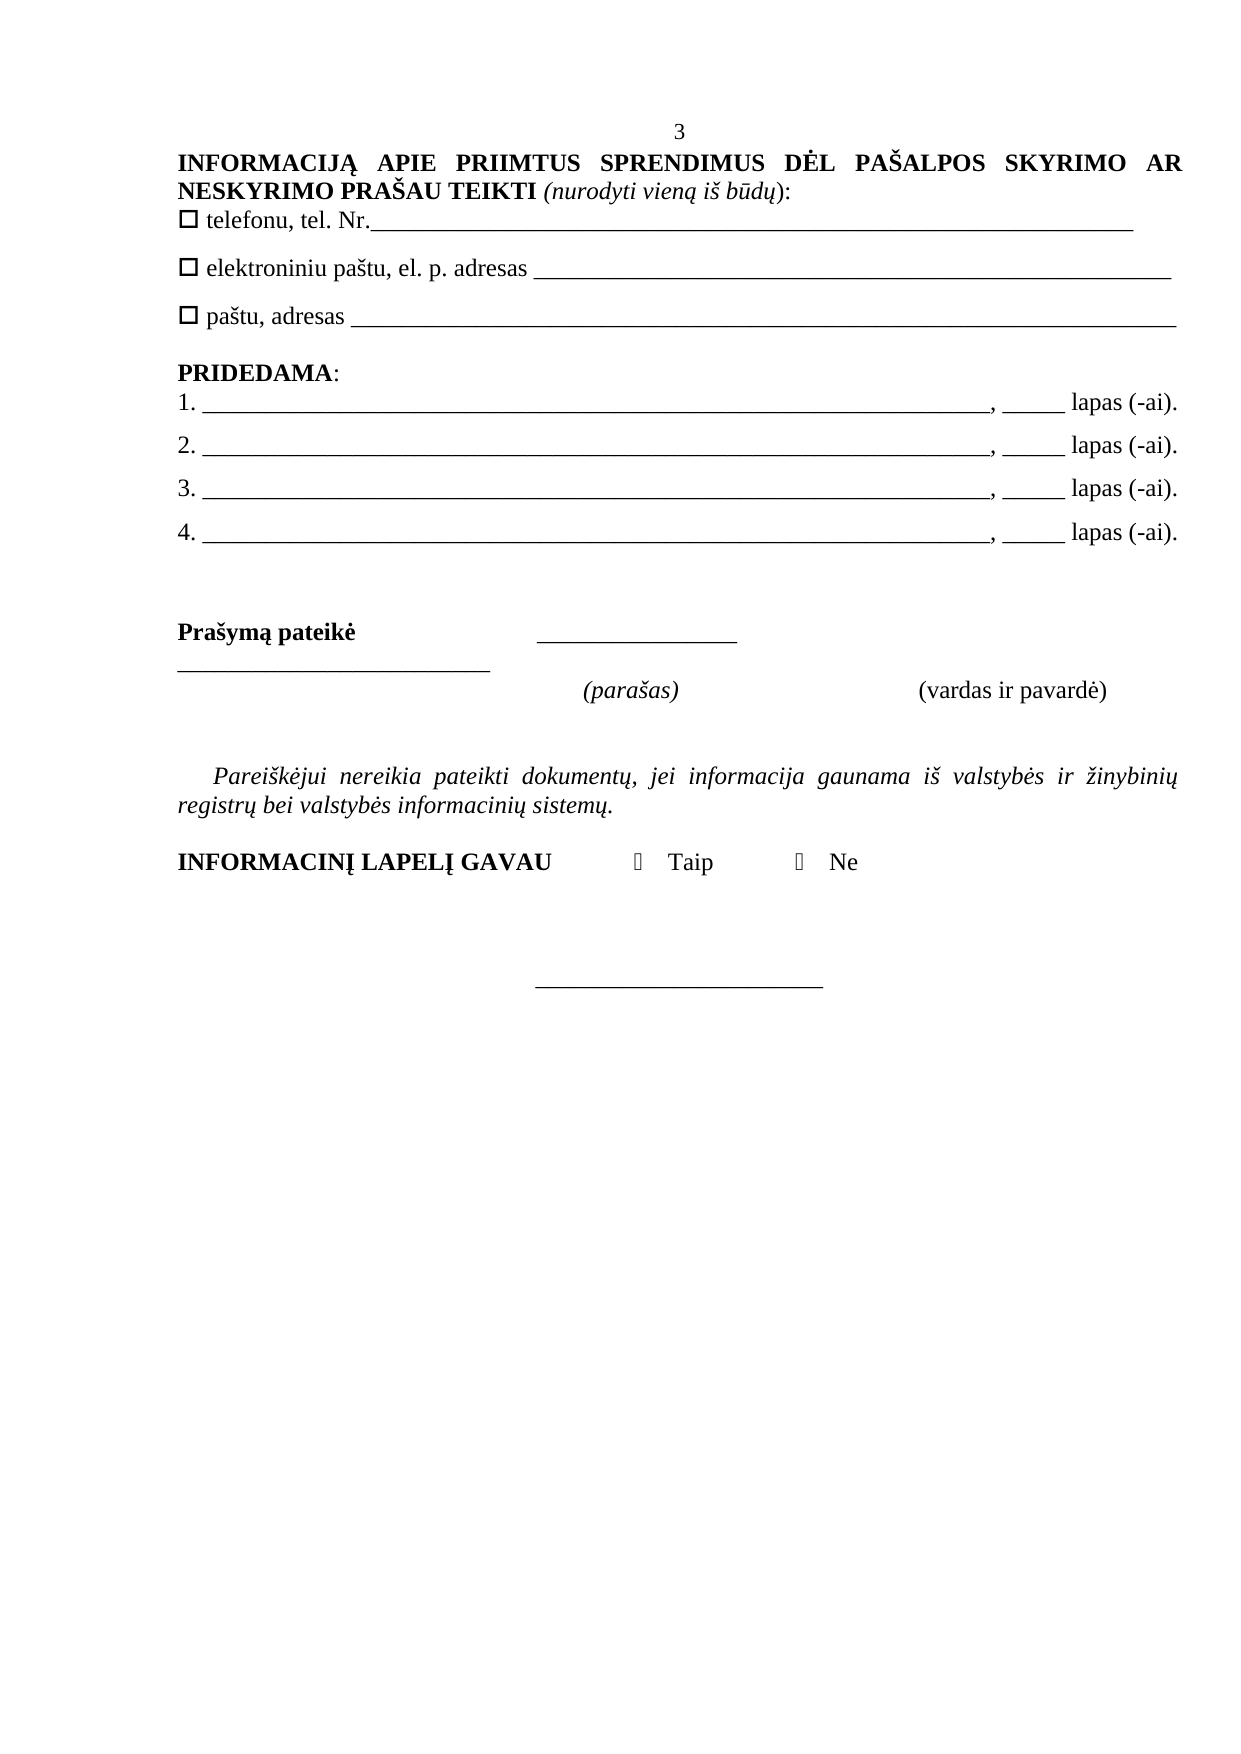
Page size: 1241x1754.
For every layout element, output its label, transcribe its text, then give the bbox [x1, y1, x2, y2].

text 3. _______________________________________________________________, _____ lapas (-ai). [177, 473, 1184, 502]
text PRIDEDAMA: [177, 358, 1181, 387]
text (parašas) (vardas ir pavardė) [448, 675, 1181, 703]
text 4. _______________________________________________________________, _____ lapas (-ai). [177, 517, 1184, 545]
text _______________________ [177, 962, 1181, 991]
text 1. _______________________________________________________________, _____ lapas (-ai). [177, 387, 1181, 416]
text INFORMACINĮ LAPELĮ GAVAU  Taip  Ne [177, 847, 1181, 876]
text  telefonu, tel. Nr._____________________________________________________________ [177, 205, 1183, 234]
text 2. _______________________________________________________________, _____ lapas (-ai). [177, 430, 1184, 459]
text Pareiškėjui nereikia pateikti dokumentų, jei informacija gaunama iš valstybės ir žinybinių registrų bei valstybės informacinių sistemų. [177, 761, 1181, 818]
text  paštu, adresas __________________________________________________________________ [177, 301, 1183, 330]
text INFORMACIJĄ APIE PRIIMTUS SPRENDIMUS DĖL PAŠALPOS SKYRIMO AR NESKYRIMO PRAŠAU TEIKTI (nurodyti vieną iš būdų): [177, 148, 1183, 205]
text  elektroniniu paštu, el. p. adresas ___________________________________________________ [177, 253, 1183, 282]
text Prašymą pateikė ________________ _________________________ [177, 617, 1181, 675]
